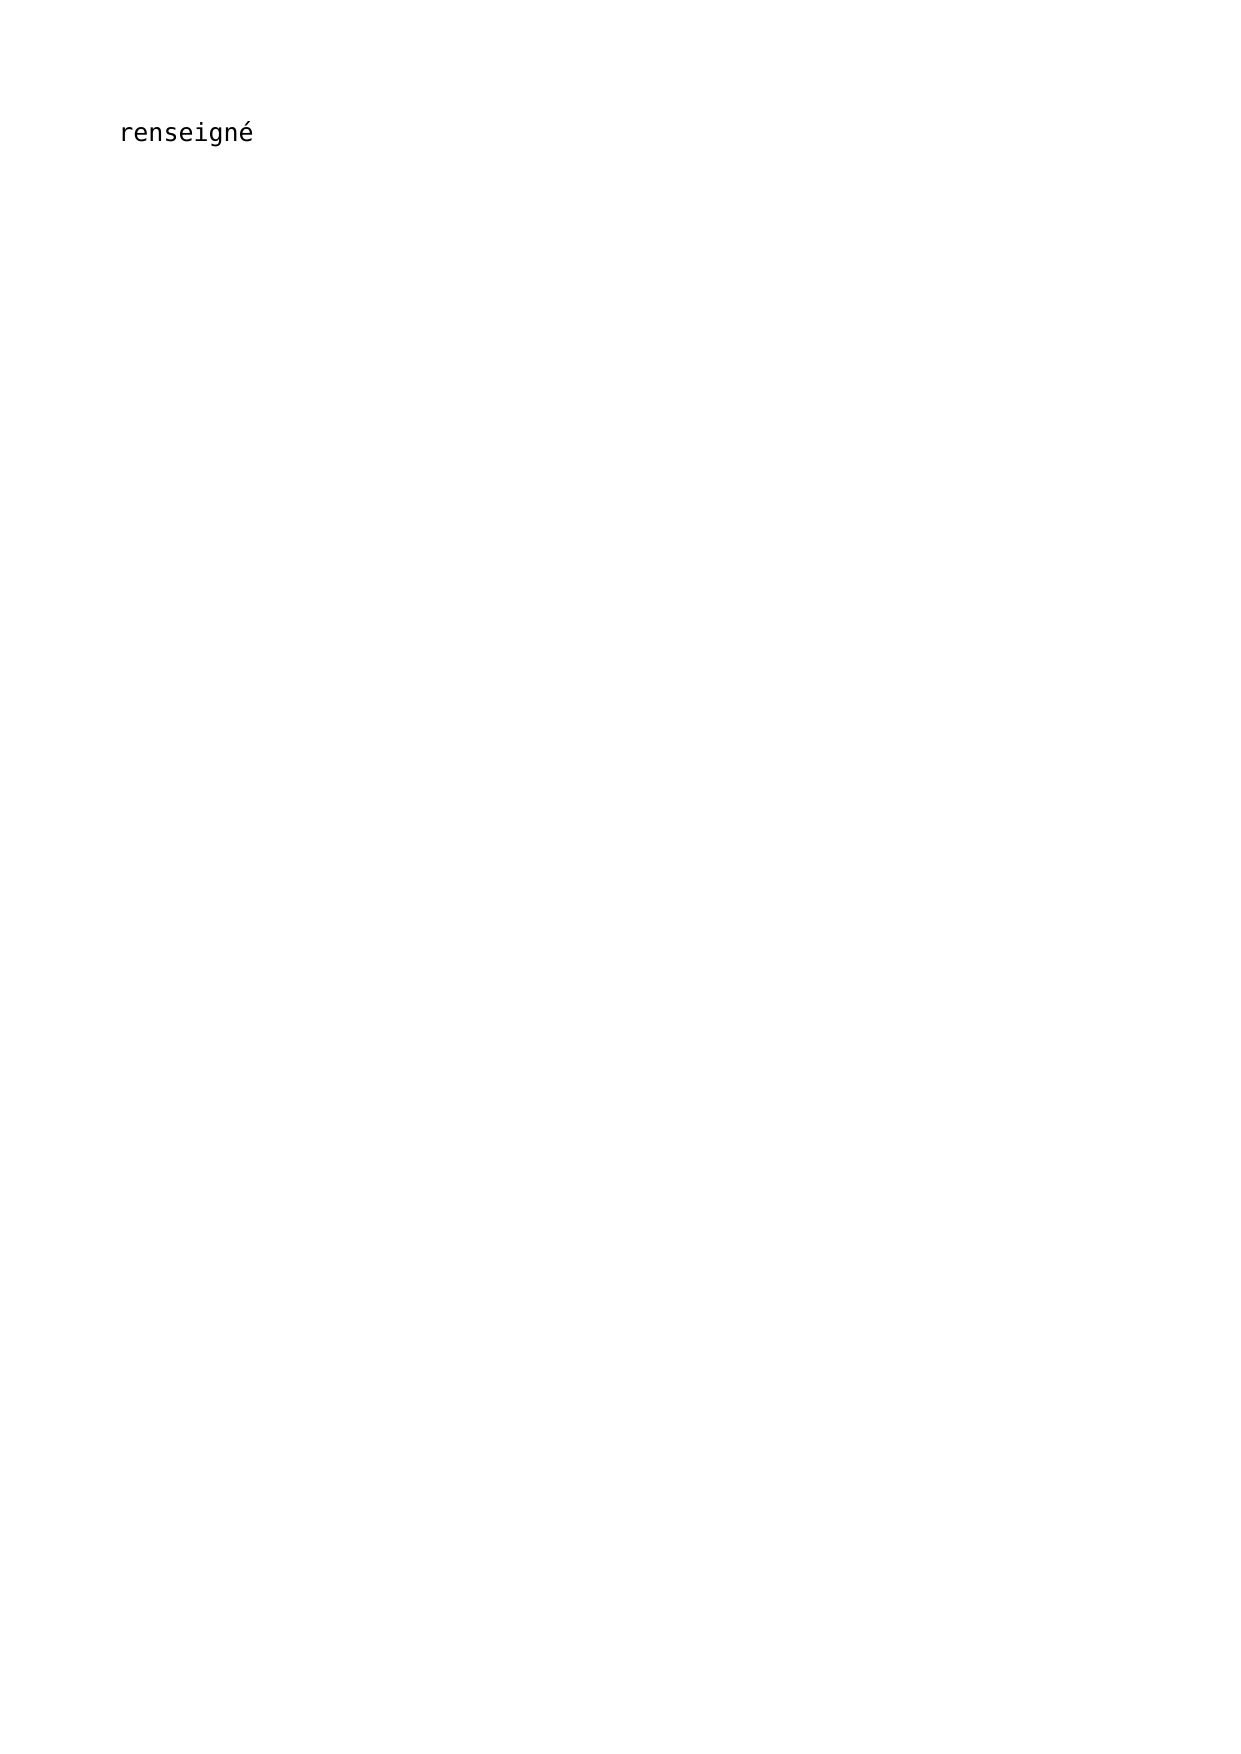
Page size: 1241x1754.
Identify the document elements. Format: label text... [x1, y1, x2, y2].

text renseigné [118, 118, 1122, 147]
